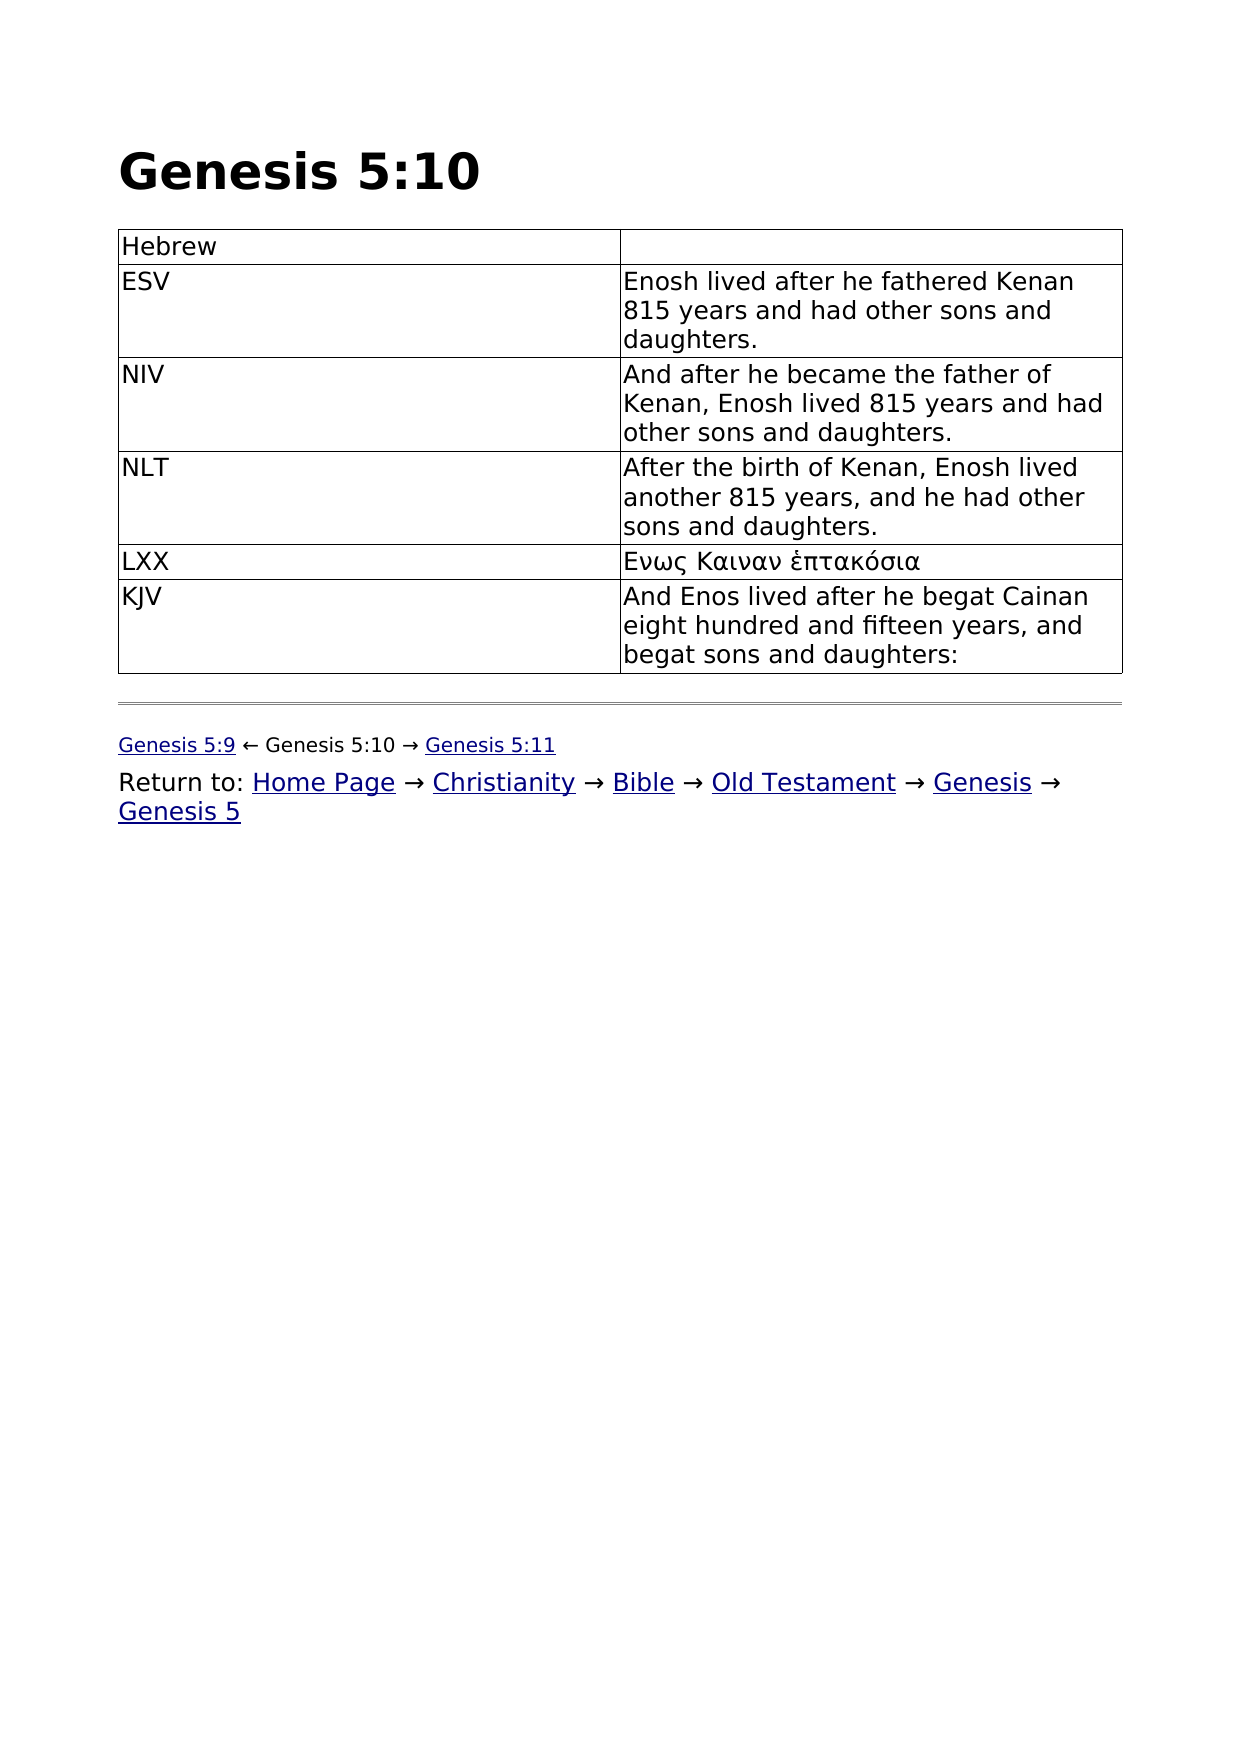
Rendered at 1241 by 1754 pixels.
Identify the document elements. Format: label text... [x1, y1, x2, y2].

table_header Hebrew [119, 230, 620, 264]
table_cell And Enos lived after he begat Cainan eight hundred and fifteen years, and begat sons and daughters: [621, 580, 1122, 673]
table_cell KJV [119, 580, 620, 673]
table_cell LXX [119, 545, 620, 579]
table_cell Ενως Καιναν ἑπτακόσια [621, 545, 1122, 579]
table_cell Enosh lived after he fathered Kenan 815 years and had other sons and daughters. [621, 265, 1122, 357]
table_cell ESV [119, 265, 620, 357]
text Return to: Home Page → Christianity → Bible → Old Testament → Genesis → Genesis 5 [118, 768, 1122, 826]
subtitle Genesis 5:10 [118, 143, 1122, 201]
table_cell NLT [119, 452, 620, 544]
table_header [621, 230, 1122, 264]
table_cell NIV [119, 358, 620, 451]
table_cell And after he became the father of Kenan, Enosh lived 815 years and had other sons and daughters. [621, 358, 1122, 451]
table_cell After the birth of Kenan, Enosh lived another 815 years, and he had other sons and daughters. [621, 452, 1122, 544]
text Genesis 5:9 ← Genesis 5:10 → Genesis 5:11 [118, 734, 1122, 768]
